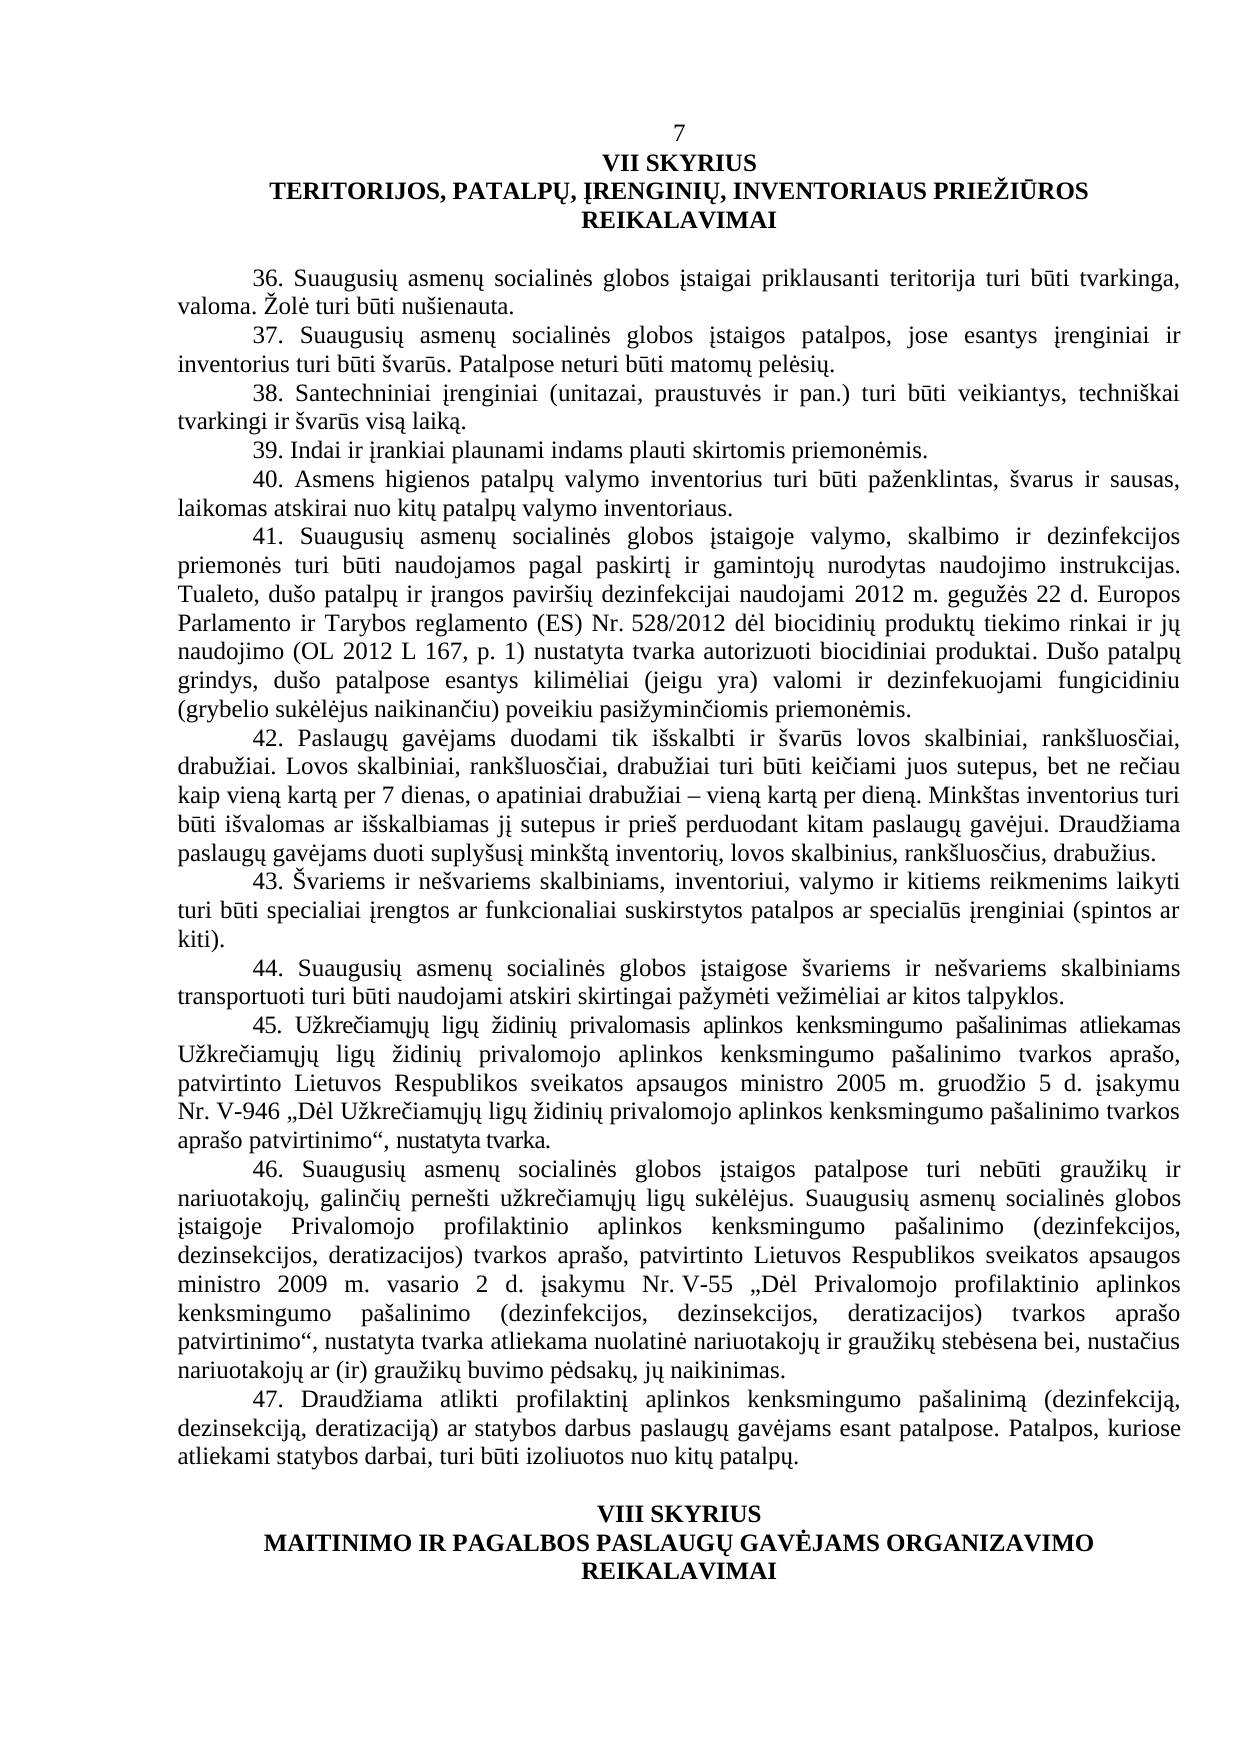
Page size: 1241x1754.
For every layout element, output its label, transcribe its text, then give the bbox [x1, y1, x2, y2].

text 38. Santechniniai įrenginiai (unitazai, praustuvės ir pan.) turi būti veikiantys, techniškai tvarkingi ir švarūs visą laiką. [177, 378, 1181, 435]
text 44. Suaugusių asmenų socialinės globos įstaigose švariems ir nešvariems skalbiniams transportuoti turi būti naudojami atskiri skirtingai pažymėti vežimėliai ar kitos talpyklos. [177, 953, 1181, 1010]
text TERITORIJOS, PATALPŲ, ĮRENGINIŲ, INVENTORIAUS PRIEŽIŪROS REIKALAVIMAI [177, 176, 1181, 234]
text 37. Suaugusių asmenų socialinės globos įstaigos patalpos, jose esantys įrenginiai ir inventorius turi būti švarūs. Patalpose neturi būti matomų pelėsių. [177, 320, 1181, 378]
text VIII SKYRIUS [177, 1499, 1181, 1528]
text 42. Paslaugų gavėjams duodami tik išskalbti ir švarūs lovos skalbiniai, rankšluosčiai, drabužiai. Lovos skalbiniai, rankšluosčiai, drabužiai turi būti keičiami juos sutepus, bet ne rečiau kaip vieną kartą per 7 dienas, o apatiniai drabužiai – vieną kartą per dieną. Minkštas inventorius turi būti išvalomas ar išskalbiamas jį sutepus ir prieš perduodant kitam paslaugų gavėjui. Draudžiama paslaugų gavėjams duoti suplyšusį minkštą inventorių, lovos skalbinius, rankšluosčius, drabužius. [177, 723, 1181, 866]
text 36. Suaugusių asmenų socialinės globos įstaigai priklausanti teritorija turi būti tvarkinga, valoma. Žolė turi būti nušienauta. [177, 263, 1181, 320]
text 45. Užkrečiamųjų ligų židinių privalomasis aplinkos kenksmingumo pašalinimas atliekamas Užkrečiamųjų ligų židinių privalomojo aplinkos kenksmingumo pašalinimo tvarkos aprašo, patvirtinto Lietuvos Respublikos sveikatos apsaugos ministro 2005 m. gruodžio 5 d. įsakymu Nr. V-946 „Dėl Užkrečiamųjų ligų židinių privalomojo aplinkos kenksmingumo pašalinimo tvarkos aprašo patvirtinimo“, nustatyta tvarka. [177, 1010, 1181, 1154]
text 47. Draudžiama atlikti profilaktinį aplinkos kenksmingumo pašalinimą (dezinfekciją, dezinsekciją, deratizaciją) ar statybos darbus paslaugų gavėjams esant patalpose. Patalpos, kuriose atliekami statybos darbai, turi būti izoliuotos nuo kitų patalpų. [177, 1384, 1181, 1470]
text 46. Suaugusių asmenų socialinės globos įstaigos patalpose turi nebūti graužikų ir nariuotakojų, galinčių pernešti užkrečiamųjų ligų sukėlėjus. Suaugusių asmenų socialinės globos įstaigoje Privalomojo profilaktinio aplinkos kenksmingumo pašalinimo (dezinfekcijos, dezinsekcijos, deratizacijos) tvarkos aprašo, patvirtinto Lietuvos Respublikos sveikatos apsaugos ministro 2009 m. vasario 2 d. įsakymu Nr. V-55 „Dėl Privalomojo profilaktinio aplinkos kenksmingumo pašalinimo (dezinfekcijos, dezinsekcijos, deratizacijos) tvarkos aprašo patvirtinimo“, nustatyta tvarka atliekama nuolatinė nariuotakojų ir graužikų stebėsena bei, nustačius nariuotakojų ar (ir) graužikų buvimo pėdsakų, jų naikinimas. [177, 1154, 1181, 1384]
text 43. Švariems ir nešvariems skalbiniams, inventoriui, valymo ir kitiems reikmenims laikyti turi būti specialiai įrengtos ar funkcionaliai suskirstytos patalpos ar specialūs įrenginiai (spintos ar kiti). [177, 866, 1181, 953]
text 40. Asmens higienos patalpų valymo inventorius turi būti paženklintas, švarus ir sausas, laikomas atskirai nuo kitų patalpų valymo inventoriaus. [177, 464, 1181, 521]
text VII SKYRIUS [177, 148, 1181, 176]
text 41. Suaugusių asmenų socialinės globos įstaigoje valymo, skalbimo ir dezinfekcijos priemonės turi būti naudojamos pagal paskirtį ir gamintojų nurodytas naudojimo instrukcijas. Tualeto, dušo patalpų ir įrangos paviršių dezinfekcijai naudojami 2012 m. gegužės 22 d. Europos Parlamento ir Tarybos reglamento (ES) Nr. 528/2012 dėl biocidinių produktų tiekimo rinkai ir jų naudojimo (OL 2012 L 167, p. 1) nustatyta tvarka autorizuoti biocidiniai produktai. Dušo patalpų grindys, dušo patalpose esantys kilimėliai (jeigu yra) valomi ir dezinfekuojami fungicidiniu (grybelio sukėlėjus naikinančiu) poveikiu pasižyminčiomis priemonėmis. [177, 521, 1181, 723]
text 39. Indai ir įrankiai plaunami indams plauti skirtomis priemonėmis. [177, 435, 1181, 464]
text MAITINIMO IR PAGALBOS PASLAUGŲ GAVĖJAMS ORGANIZAVIMO REIKALAVIMAI [177, 1528, 1181, 1585]
